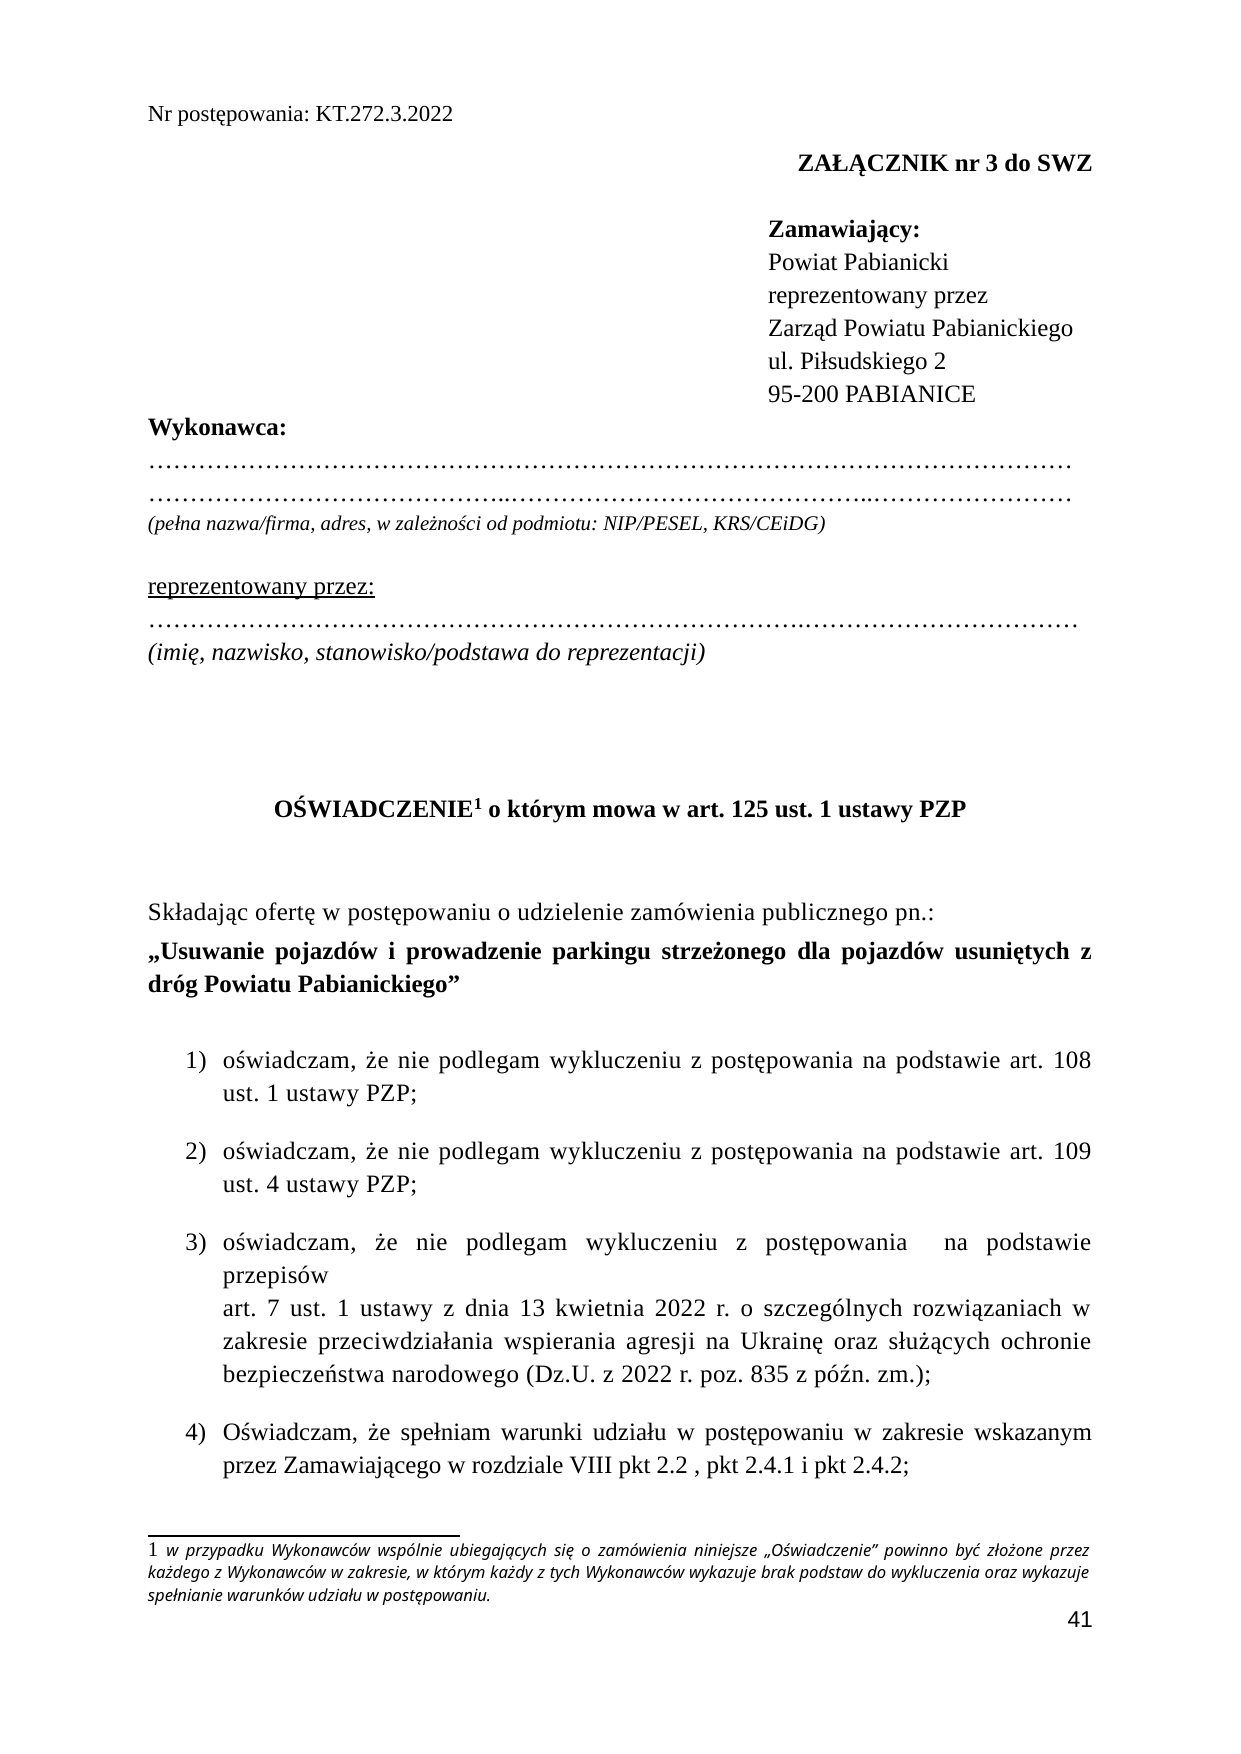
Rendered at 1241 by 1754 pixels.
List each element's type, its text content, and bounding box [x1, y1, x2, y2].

text 95-200 PABIANICE [768, 379, 1093, 407]
text …………………………………………………………………….…………………………… [148, 604, 1093, 633]
text reprezentowany przez: [148, 571, 1093, 600]
text Zamawiający: [694, 214, 1093, 242]
text w przypadku Wykonawców wspólnie ubiegających się o zamówienia niniejsze „Oświadczenie” powinno być złożone przez każdego z Wykonawców w zakresie, w którym każdy z tych Wykonawców wykazuje brak podstaw do wykluczenia oraz wykazuje spełnianie warunków udziału w postępowaniu. [148, 1537, 1093, 1606]
text Powiat Pabianicki [768, 247, 1093, 275]
text OŚWIADCZENIE o którym mowa w art. 125 ust. 1 ustawy PZP [148, 794, 1093, 822]
text ………………………………………………………………………………………………………………………………………..……………………………………..…………………… [148, 445, 1093, 507]
list oświadczam, że nie podlegam wykluczeniu z postępowania na podstawie art. 109 ust. 4 ustawy PZP; [185, 1136, 1093, 1198]
text (imię, nazwisko, stanowisko/podstawa do reprezentacji) [148, 637, 1093, 666]
text reprezentowany przez [768, 280, 1093, 308]
text Zarząd Powiatu Pabianickiego [768, 313, 1093, 341]
text Składając ofertę w postępowaniu o udzielenie zamówienia publicznego pn.: [148, 897, 1093, 926]
text (pełna nazwa/firma, adres, w zależności od podmiotu: NIP/PESEL, KRS/CEiDG) [148, 511, 1093, 535]
text ZAŁĄCZNIK nr 3 do SWZ [694, 148, 1093, 176]
text „Usuwanie pojazdów i prowadzenie parkingu strzeżonego dla pojazdów usuniętych z dróg Powiatu Pabianickiego” [148, 936, 1093, 998]
text ul. Piłsudskiego 2 [768, 346, 1093, 374]
list oświadczam, że nie podlegam wykluczeniu z postępowania na podstawie art. 108 ust. 1 ustawy PZP; [185, 1045, 1093, 1107]
list Oświadczam, że spełniam warunki udziału w postępowaniu w zakresie wskazanym przez Zamawiającego w rozdziale VIII pkt 2.2 , pkt 2.4.1 i pkt 2.4.2; [185, 1417, 1093, 1479]
text Wykonawca: [148, 412, 1093, 441]
list oświadczam, że nie podlegam wykluczeniu z postępowania na podstawie przepisów art. 7 ust. 1 ustawy z dnia 13 kwietnia 2022 r. o szczególnych rozwiązaniach w zakresie przeciwdziałania wspierania agresji na Ukrainę oraz służących ochronie bezpieczeństwa narodowego (Dz.U. z 2022 r. poz. 835 z późn. zm.); [185, 1227, 1093, 1388]
